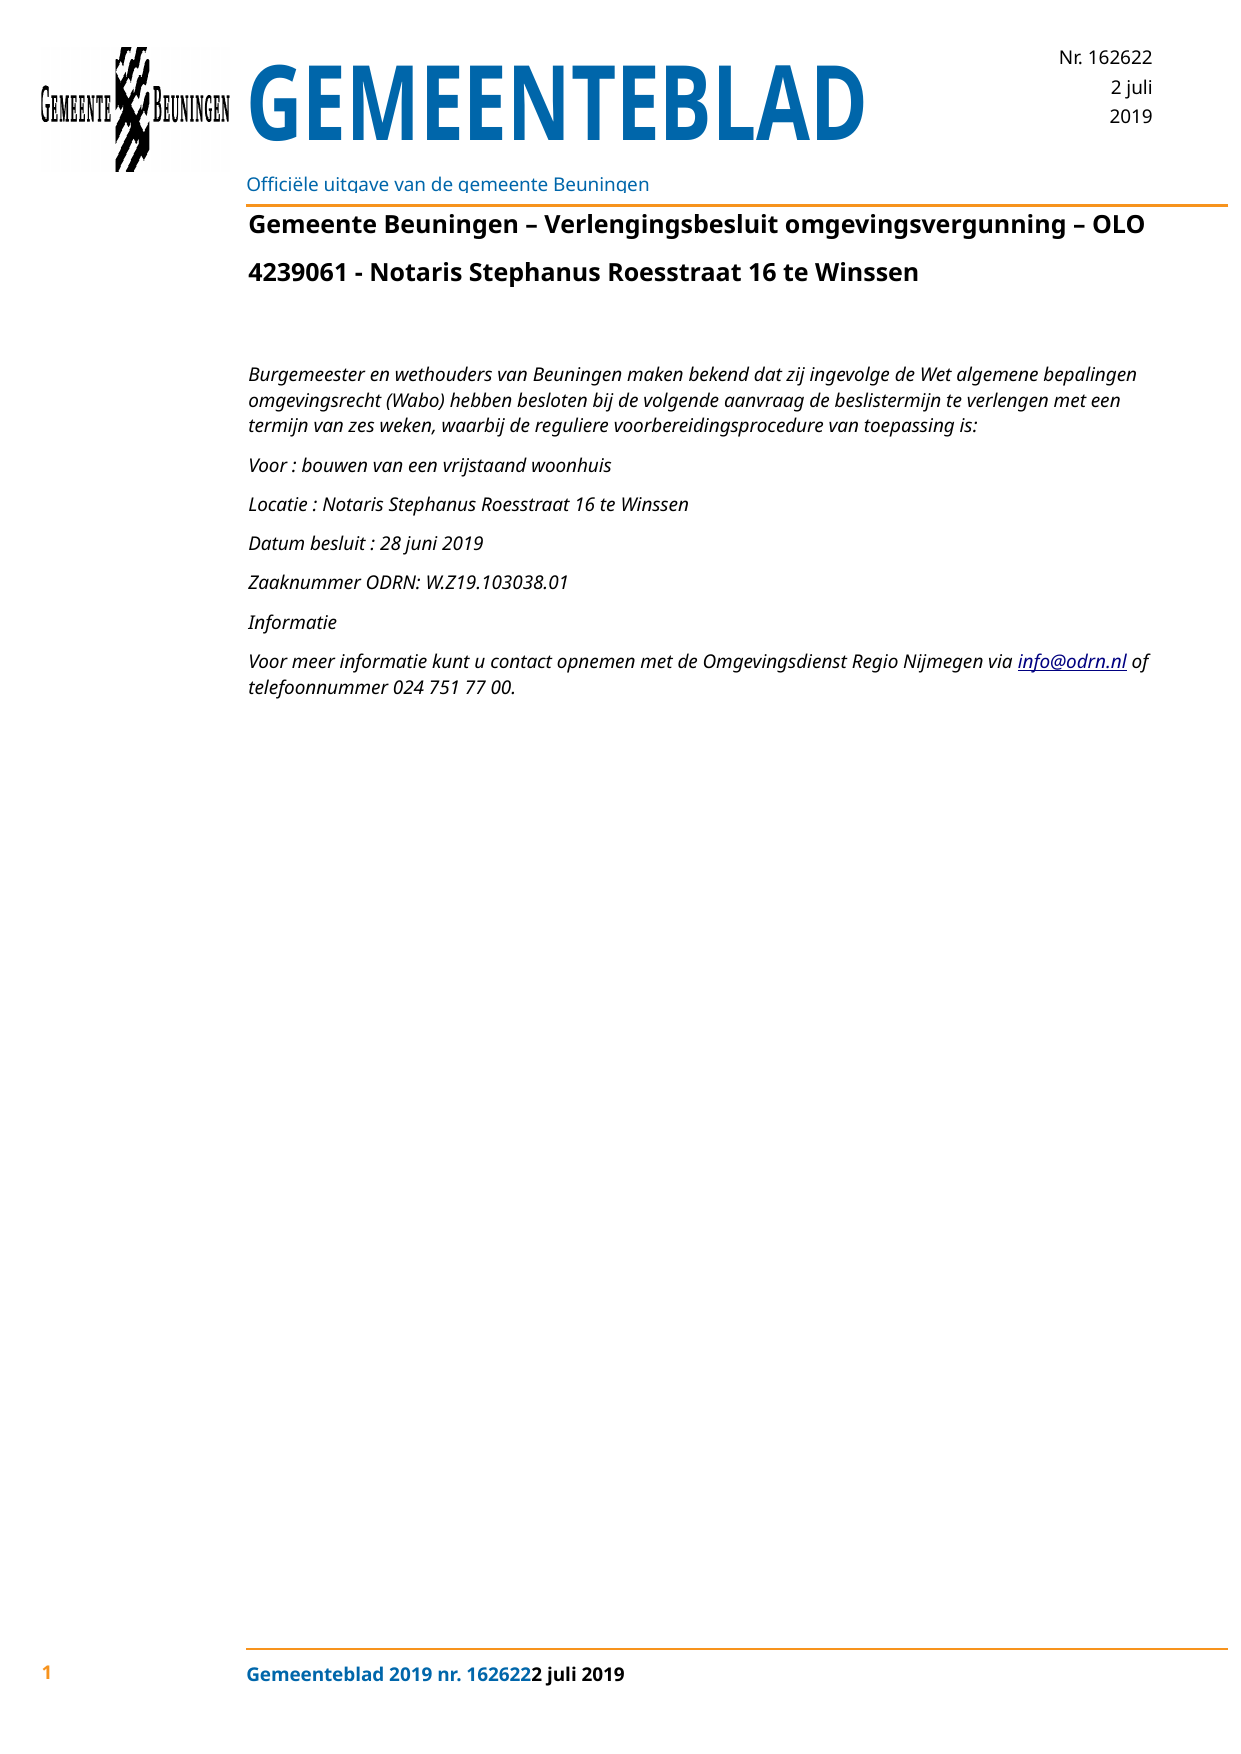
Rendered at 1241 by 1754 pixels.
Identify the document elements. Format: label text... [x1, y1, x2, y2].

text Informatie [248, 609, 1152, 634]
text Datum besluit : 28 juni 2019 [248, 530, 1152, 556]
text Locatie : Notaris Stephanus Roesstraat 16 te Winssen [248, 491, 1152, 517]
text Burgemeester en wethouders van Beuningen maken bekend dat zij ingevolge de Wet algemene bepalingen omgevingsrecht (Wabo) hebben besloten bij de volgende aanvraag de beslistermijn te verlengen met een termijn van zes weken, waarbij de reguliere voorbereidingsprocedure van toepassing is: [248, 361, 1152, 438]
picture [41, 47, 231, 172]
text Gemeente Beuningen – Verlengingsbesluit omgevingsvergunning – OLO 4239061 - Notaris Stephanus Roesstraat 16 te Winssen [248, 207, 1152, 288]
text Voor meer informatie kunt u contact opnemen met de Omgevingsdienst Regio Nijmegen via info@odrn.nl of telefoonnummer 024 751 77 00. [248, 648, 1152, 699]
text Zaaknummer ODRN: W.Z19.103038.01 [248, 569, 1152, 595]
text Voor : bouwen van een vrijstaand woonhuis [248, 452, 1152, 477]
